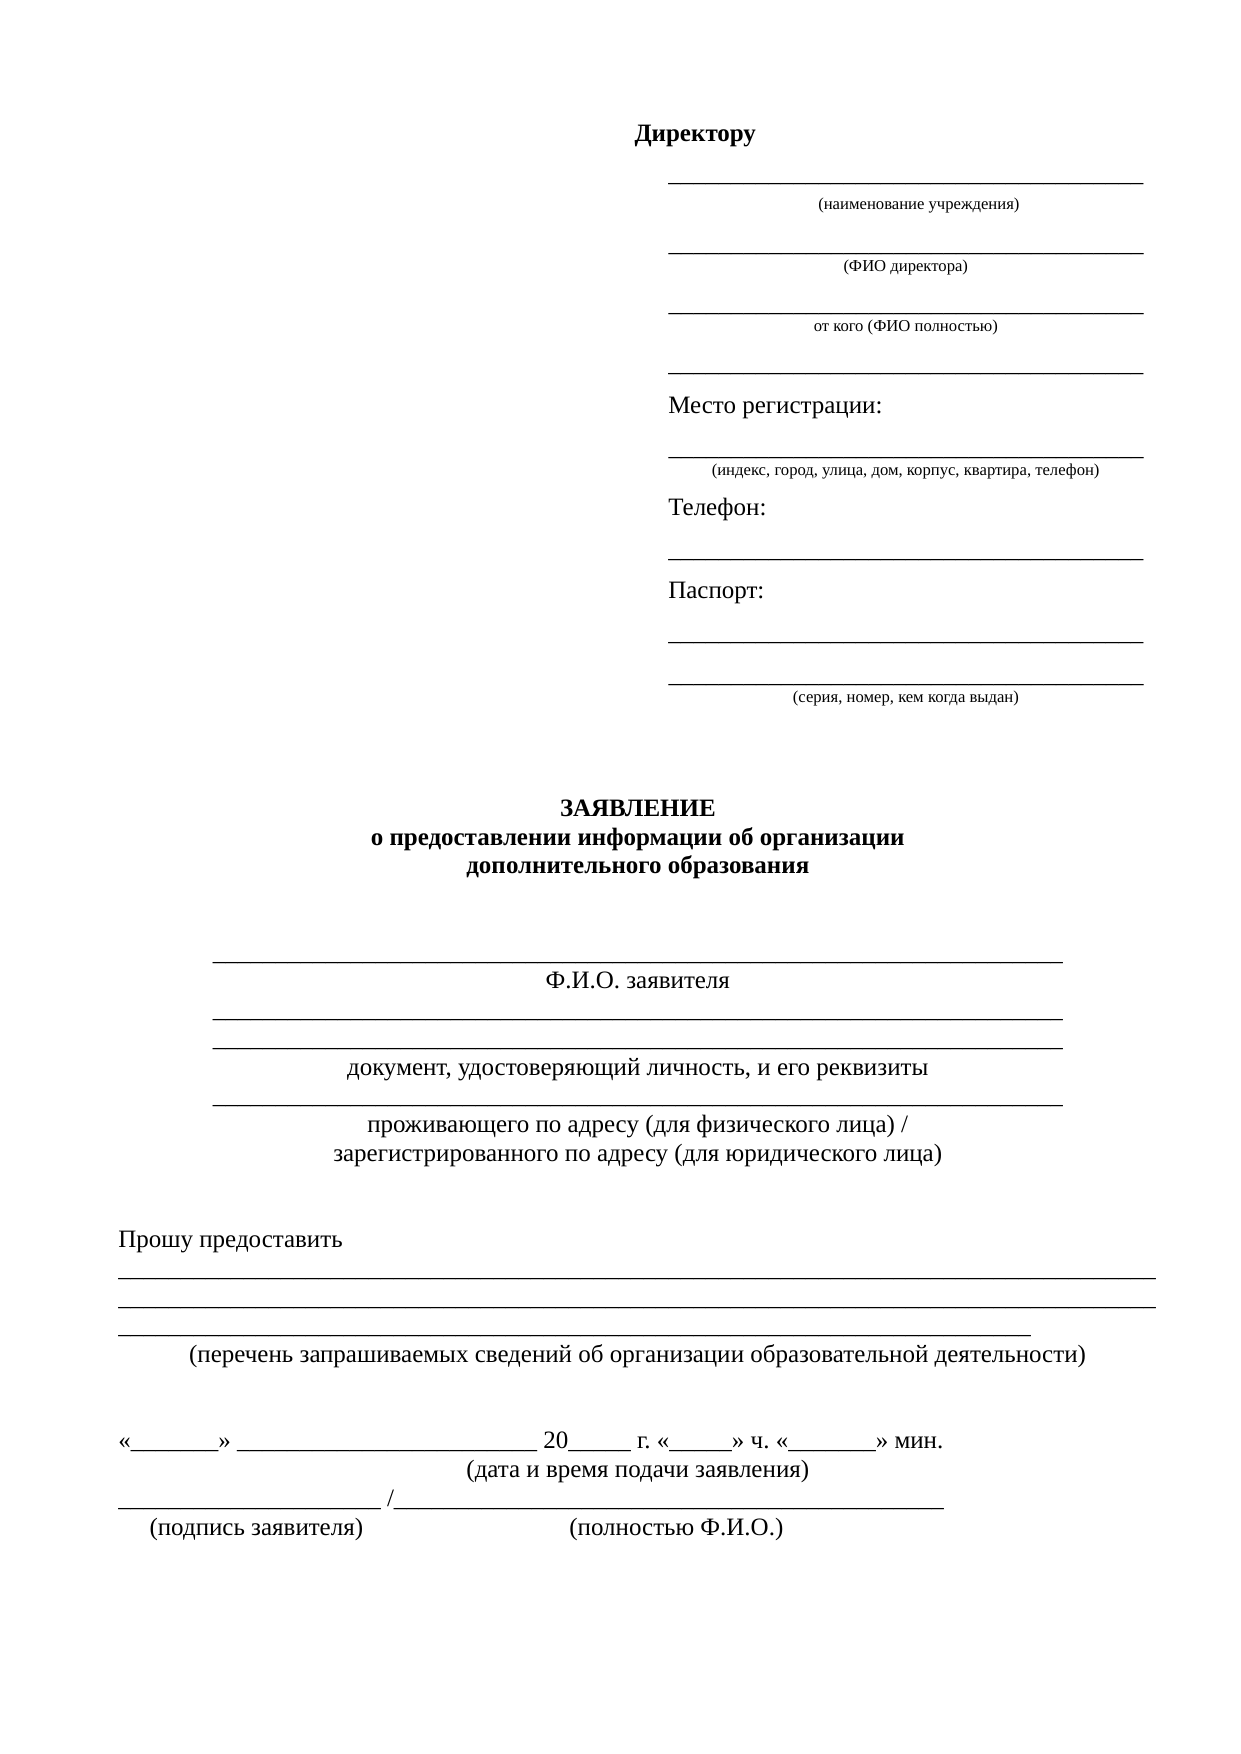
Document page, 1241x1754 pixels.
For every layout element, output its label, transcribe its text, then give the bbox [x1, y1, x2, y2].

text Ф.И.О. заявителя [118, 966, 1157, 994]
text (серия, номер, кем когда выдан) [668, 685, 1143, 706]
text (дата и время подачи заявления) [118, 1454, 1157, 1483]
text Место регистрации: [668, 391, 1143, 419]
text Директору [634, 118, 1157, 147]
text _______________________________________________________________________________________________________________________________________________________________________________________________________________________________________________ [118, 1253, 1157, 1339]
text (подпись заявителя) (полностью Ф.И.О.) [118, 1512, 1157, 1541]
text (перечень запрашиваемых сведений об организации образовательной деятельности) [118, 1339, 1157, 1368]
text ______________________________________ [668, 619, 1143, 642]
text проживающего по адресу (для физического лица) / [118, 1109, 1157, 1138]
subtitle дополнительного образования [118, 851, 1157, 879]
text _____________________ /____________________________________________ [118, 1483, 1157, 1512]
text ____________________________________________________________________ [118, 937, 1157, 966]
text зарегистрированного по адресу (для юридического лица) [118, 1138, 1157, 1167]
text ______________________________________ [668, 661, 1143, 684]
text ____________________________________________________________________ [118, 994, 1157, 1023]
text (индекс, город, улица, дом, корпус, квартира, телефон) [668, 458, 1143, 479]
text от кого (ФИО полностью) [668, 314, 1143, 335]
text (наименование учреждения) [668, 184, 1143, 215]
text ______________________________________ [668, 160, 1143, 183]
text документ, удостоверяющий личность, и его реквизиты [118, 1052, 1157, 1081]
text ______________________________________ [668, 535, 1143, 559]
text ______________________________________ [668, 349, 1143, 373]
text Паспорт: [668, 577, 1143, 604]
text «_______» ________________________ 20_____ г. «_____» ч. «_______» мин. [118, 1426, 1157, 1454]
text Прошу предоставить [118, 1224, 1157, 1253]
subtitle ЗАЯВЛЕНИЕ [118, 793, 1157, 822]
text ______________________________________ [668, 433, 1143, 457]
text ____________________________________________________________________ [118, 1081, 1157, 1109]
text ______________________________________ [668, 229, 1143, 253]
text ______________________________________ [668, 289, 1143, 313]
subtitle о предоставлении информации об организации [118, 822, 1157, 851]
text (ФИО директора) [668, 254, 1143, 275]
text ____________________________________________________________________ [118, 1023, 1157, 1052]
text Телефон: [668, 493, 1143, 521]
